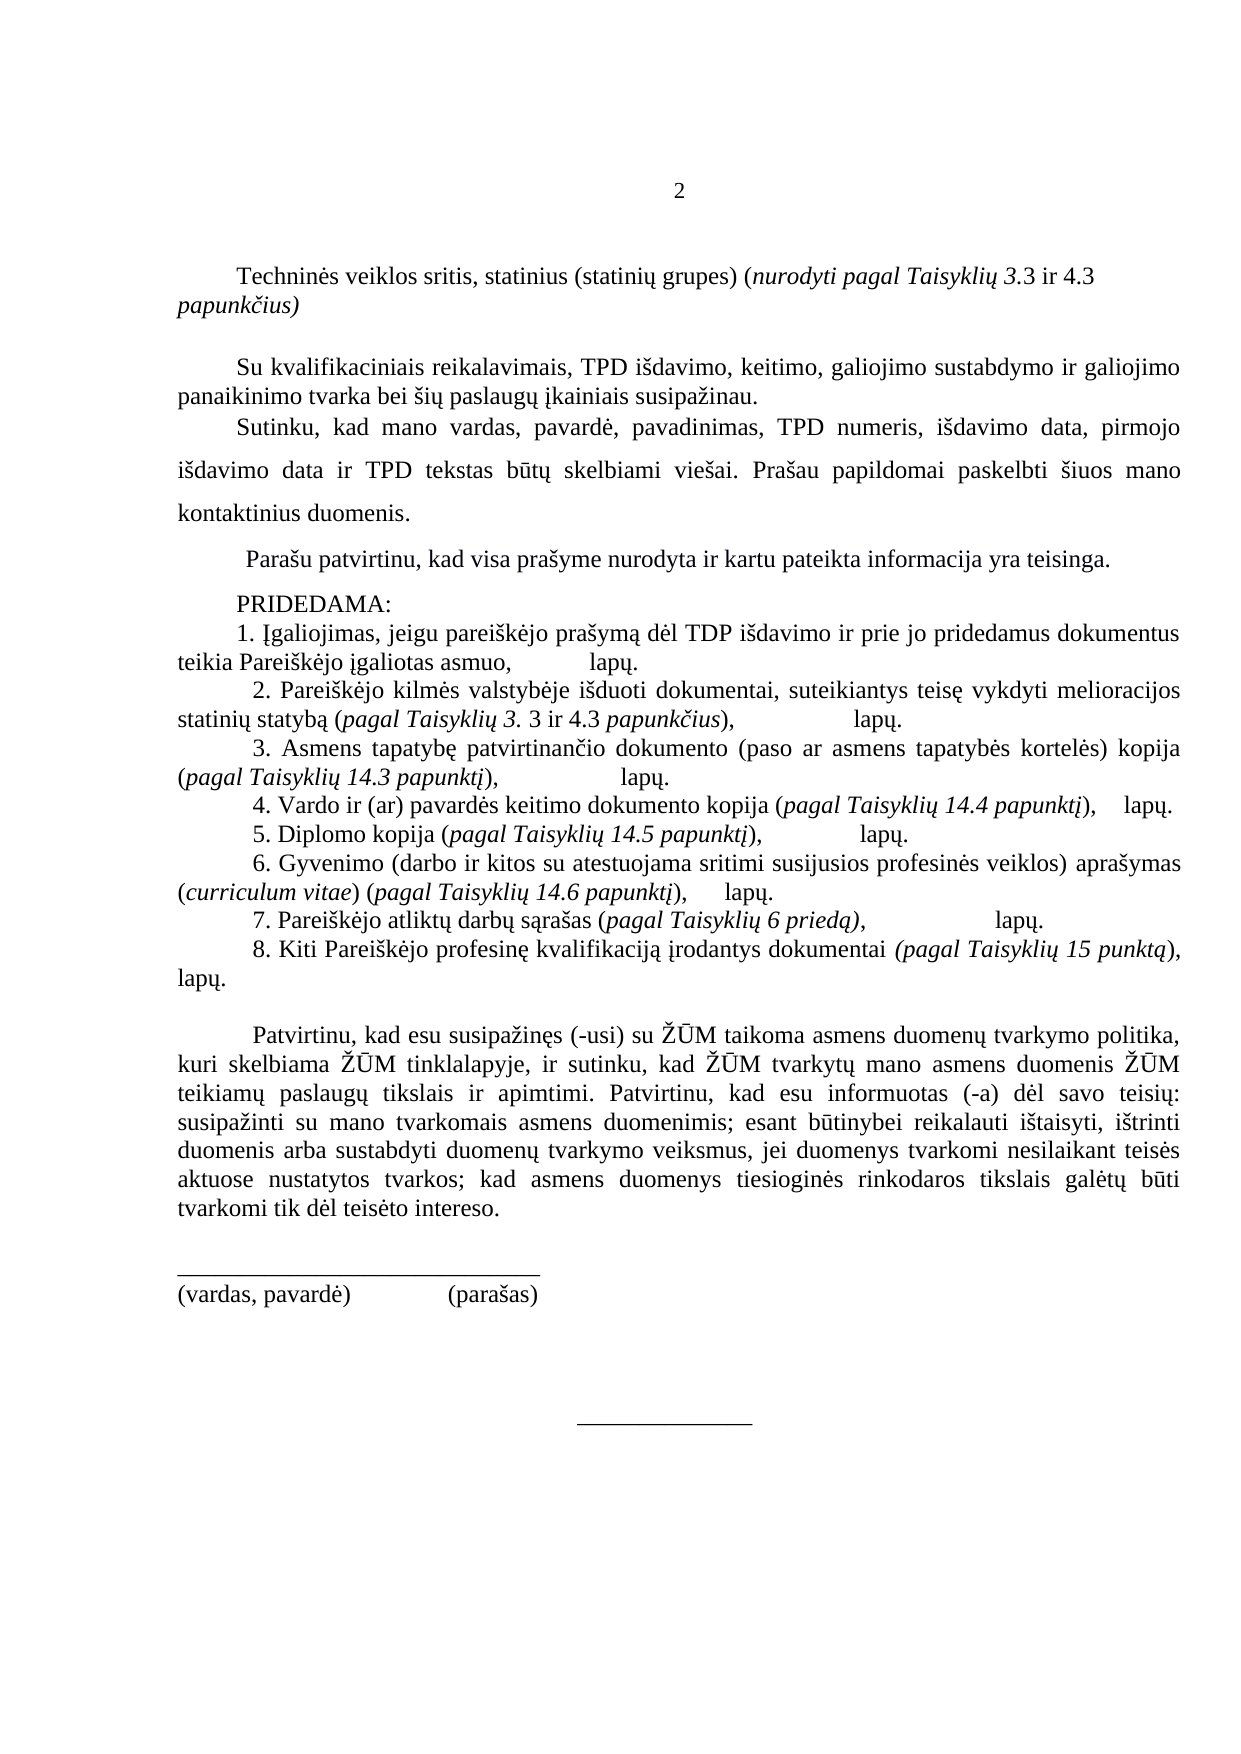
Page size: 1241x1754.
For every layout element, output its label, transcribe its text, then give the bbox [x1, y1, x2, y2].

text PRIDEDAMA: [177, 589, 1181, 618]
text 7. Pareiškėjo atliktų darbų sąrašas (pagal Taisyklių 6 priedą), lapų. [177, 906, 1181, 934]
text Parašu patvirtinu, kad visa prašyme nurodyta ir kartu pateikta informacija yra teisinga. [207, 544, 1181, 572]
text Techninės veiklos sritis, statinius (statinių grupes) (nurodyti pagal Taisyklių 3.3 ir 4.3 papunkčius) [177, 261, 1181, 318]
text 6. Gyvenimo (darbo ir kitos su atestuojama sritimi susijusios profesinės veiklos) aprašymas (curriculum vitae) (pagal Taisyklių 14.6 papunktį), lapų. [177, 848, 1181, 906]
text _____________________________ [177, 1251, 1152, 1279]
text 8. Kiti Pareiškėjo profesinę kvalifikaciją įrodantys dokumentai (pagal Taisyklių 15 punktą), lapų. [177, 934, 1181, 992]
text ______________ [177, 1399, 1152, 1428]
text (vardas, pavardė) (parašas) [177, 1279, 1152, 1308]
text 5. Diplomo kopija (pagal Taisyklių 14.5 papunktį), lapų. [177, 819, 1181, 848]
text Su kvalifikaciniais reikalavimais, TPD išdavimo, keitimo, galiojimo sustabdymo ir galiojimo panaikinimo tvarka bei šių paslaugų įkainiais susipažinau. [177, 352, 1181, 409]
text 4. Vardo ir (ar) pavardės keitimo dokumento kopija (pagal Taisyklių 14.4 papunktį), lapų. [177, 791, 1181, 819]
text 2. Pareiškėjo kilmės valstybėje išduoti dokumentai, suteikiantys teisę vykdyti melioracijos statinių statybą (pagal Taisyklių 3. 3 ir 4.3 papunkčius), lapų. [177, 676, 1181, 733]
text 1. Įgaliojimas, jeigu pareiškėjo prašymą dėl TDP išdavimo ir prie jo pridedamus dokumentus teikia Pareiškėjo įgaliotas asmuo, lapų. [177, 618, 1181, 676]
text 3. Asmens tapatybę patvirtinančio dokumento (paso ar asmens tapatybės kortelės) kopija (pagal Taisyklių 14.3 papunktį), lapų. [177, 733, 1181, 791]
text Patvirtinu, kad esu susipažinęs (-usi) su ŽŪM taikoma asmens duomenų tvarkymo politika, kuri skelbiama ŽŪM tinklalapyje, ir sutinku, kad ŽŪM tvarkytų mano asmens duomenis ŽŪM teikiamų paslaugų tikslais ir apimtimi. Patvirtinu, kad esu informuotas (-a) dėl savo teisių: susipažinti su mano tvarkomais asmens duomenimis; esant būtinybei reikalauti ištaisyti, ištrinti duomenis arba sustabdyti duomenų tvarkymo veiksmus, jei duomenys tvarkomi nesilaikant teisės aktuose nustatytos tvarkos; kad asmens duomenys tiesioginės rinkodaros tikslais galėtų būti tvarkomi tik dėl teisėto intereso. [177, 1021, 1181, 1222]
text Sutinku, kad mano vardas, pavardė, pavadinimas, TPD numeris, išdavimo data, pirmojo išdavimo data ir TPD tekstas būtų skelbiami viešai. Prašau papildomai paskelbti šiuos mano kontaktinius duomenis. [177, 412, 1181, 527]
